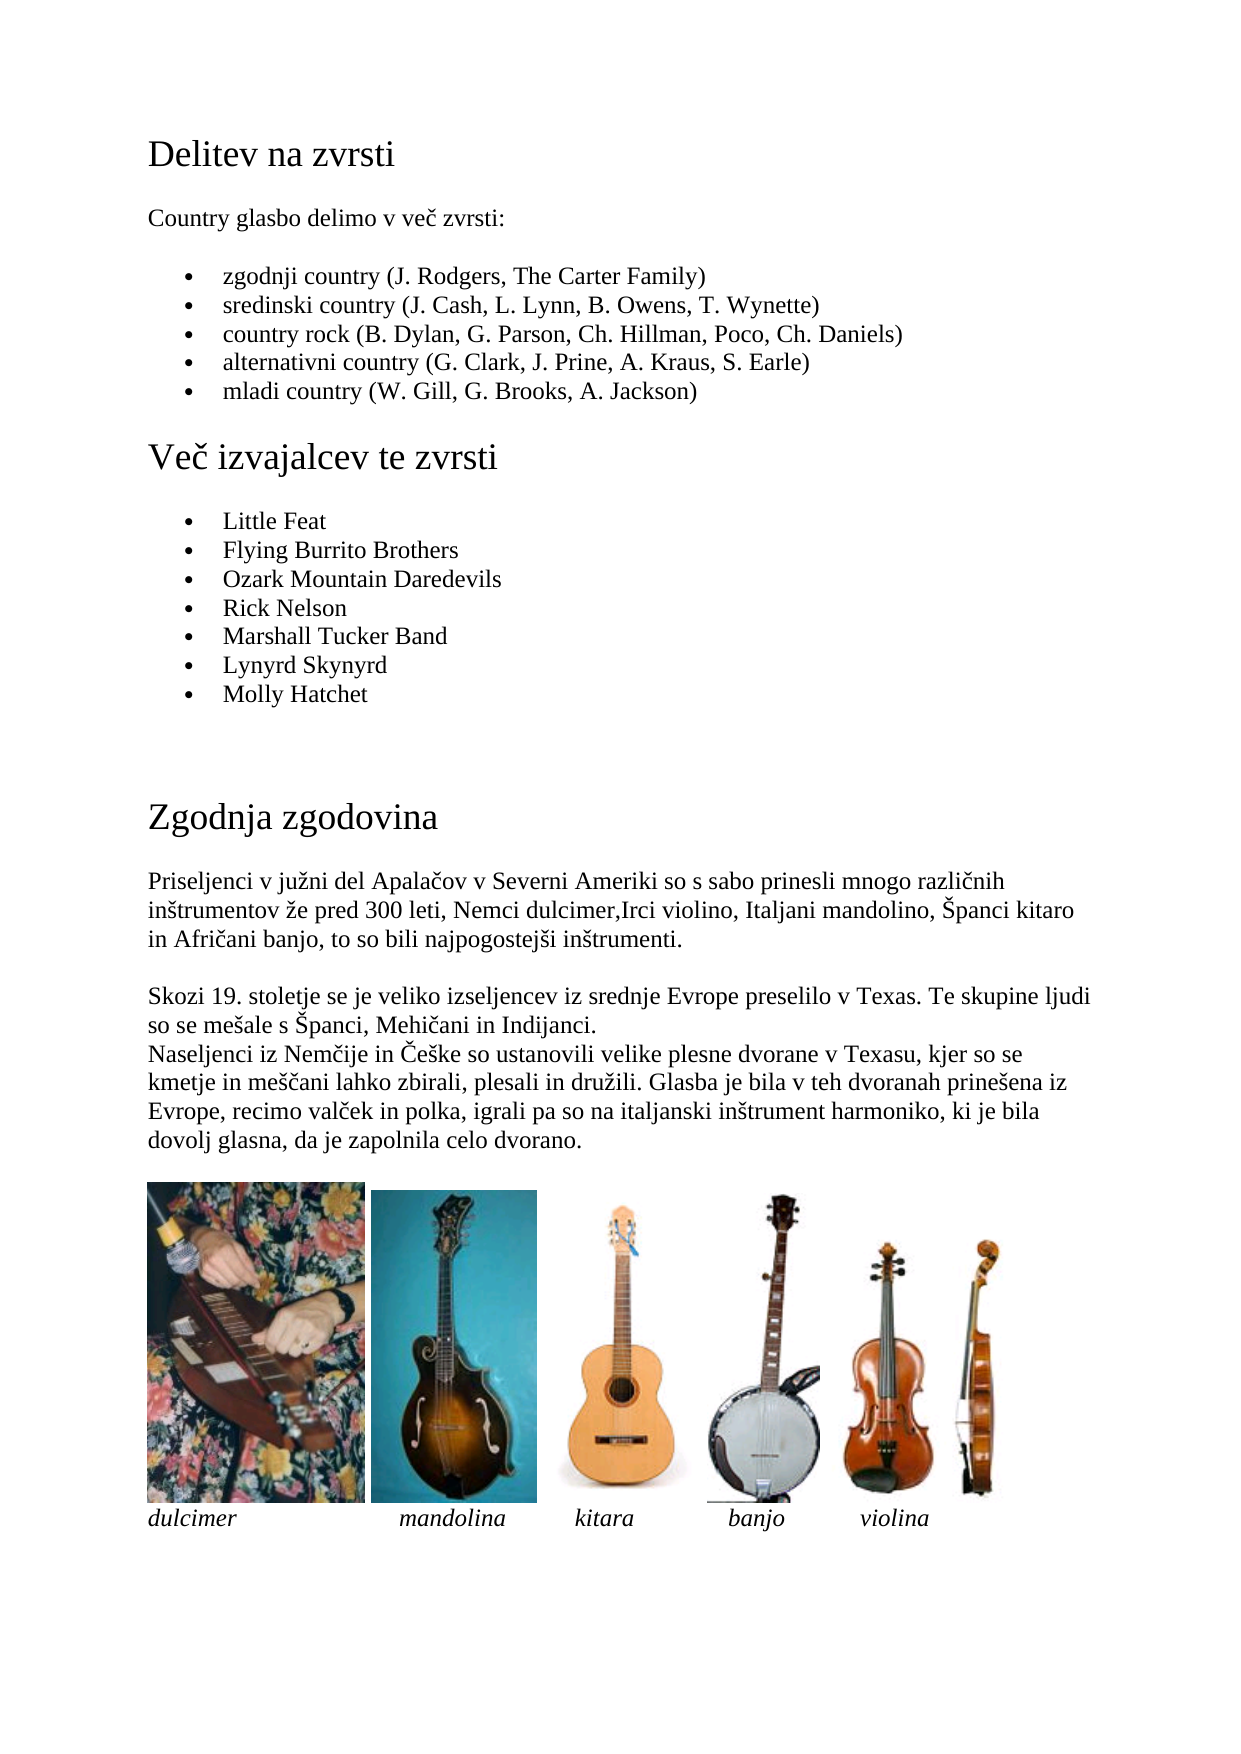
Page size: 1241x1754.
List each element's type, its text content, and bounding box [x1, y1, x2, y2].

list Little Feat [185, 506, 1093, 535]
list Rick Nelson [185, 593, 1093, 621]
list Marshall Tucker Band [185, 621, 1093, 650]
picture [543, 1190, 701, 1503]
text Priseljenci v južni del Apalačov v Severni Ameriki so s sabo prinesli mnogo različnih inštrumentov že pred 300 leti, Nemci dulcimer,Irci violino, Italjani mandolino, Španci kitaro in Afričani banjo, to so bili najpogostejši inštrumenti. [148, 866, 1093, 981]
text Skozi 19. stoletje se je veliko izseljencev iz srednje Evrope preselilo v Texas. Te skupine ljudi so se mešale s Španci, Mehičani in Indijanci. Naseljenci iz Nemčije in Češke so ustanovili velike plesne dvorane v Texasu, kjer so se kmetje in meščani lahko zbirali, plesali in družili. Glasba je bila v teh dvoranah prinešena iz Evrope, recimo valček in polka, igrali pa so na italjanski inštrument harmoniko, ki je bila dovolj glasna, da je zapolnila celo dvorano. [148, 981, 1093, 1154]
picture [707, 1193, 820, 1503]
list sredinski country (J. Cash, L. Lynn, B. Owens, T. Wynette) [185, 290, 1093, 319]
list zgodnji country (J. Rodgers, The Carter Family) [185, 261, 1093, 290]
subtitle Več izvajalcev te zvrsti [148, 434, 1093, 477]
list alternativni country (G. Clark, J. Prine, A. Kraus, S. Earle) [185, 347, 1093, 376]
list mladi country (W. Gill, G. Brooks, A. Jackson) [185, 376, 1093, 405]
subtitle Delitev na zvrsti [148, 131, 1093, 174]
picture [826, 1190, 1027, 1503]
picture [371, 1190, 537, 1503]
picture [147, 1182, 365, 1503]
list country rock (B. Dylan, G. Parson, Ch. Hillman, Poco, Ch. Daniels) [185, 319, 1093, 347]
text Country glasbo delimo v več zvrsti: [148, 203, 1093, 232]
list Lynyrd Skynyrd [185, 650, 1093, 679]
list Ozark Mountain Daredevils [185, 564, 1093, 593]
text Zgodnja zgodovina [148, 794, 1093, 866]
text dulcimer mandolina kitara banjo violina [148, 1182, 1093, 1532]
list Flying Burrito Brothers [185, 535, 1093, 564]
list Molly Hatchet [185, 679, 1093, 708]
